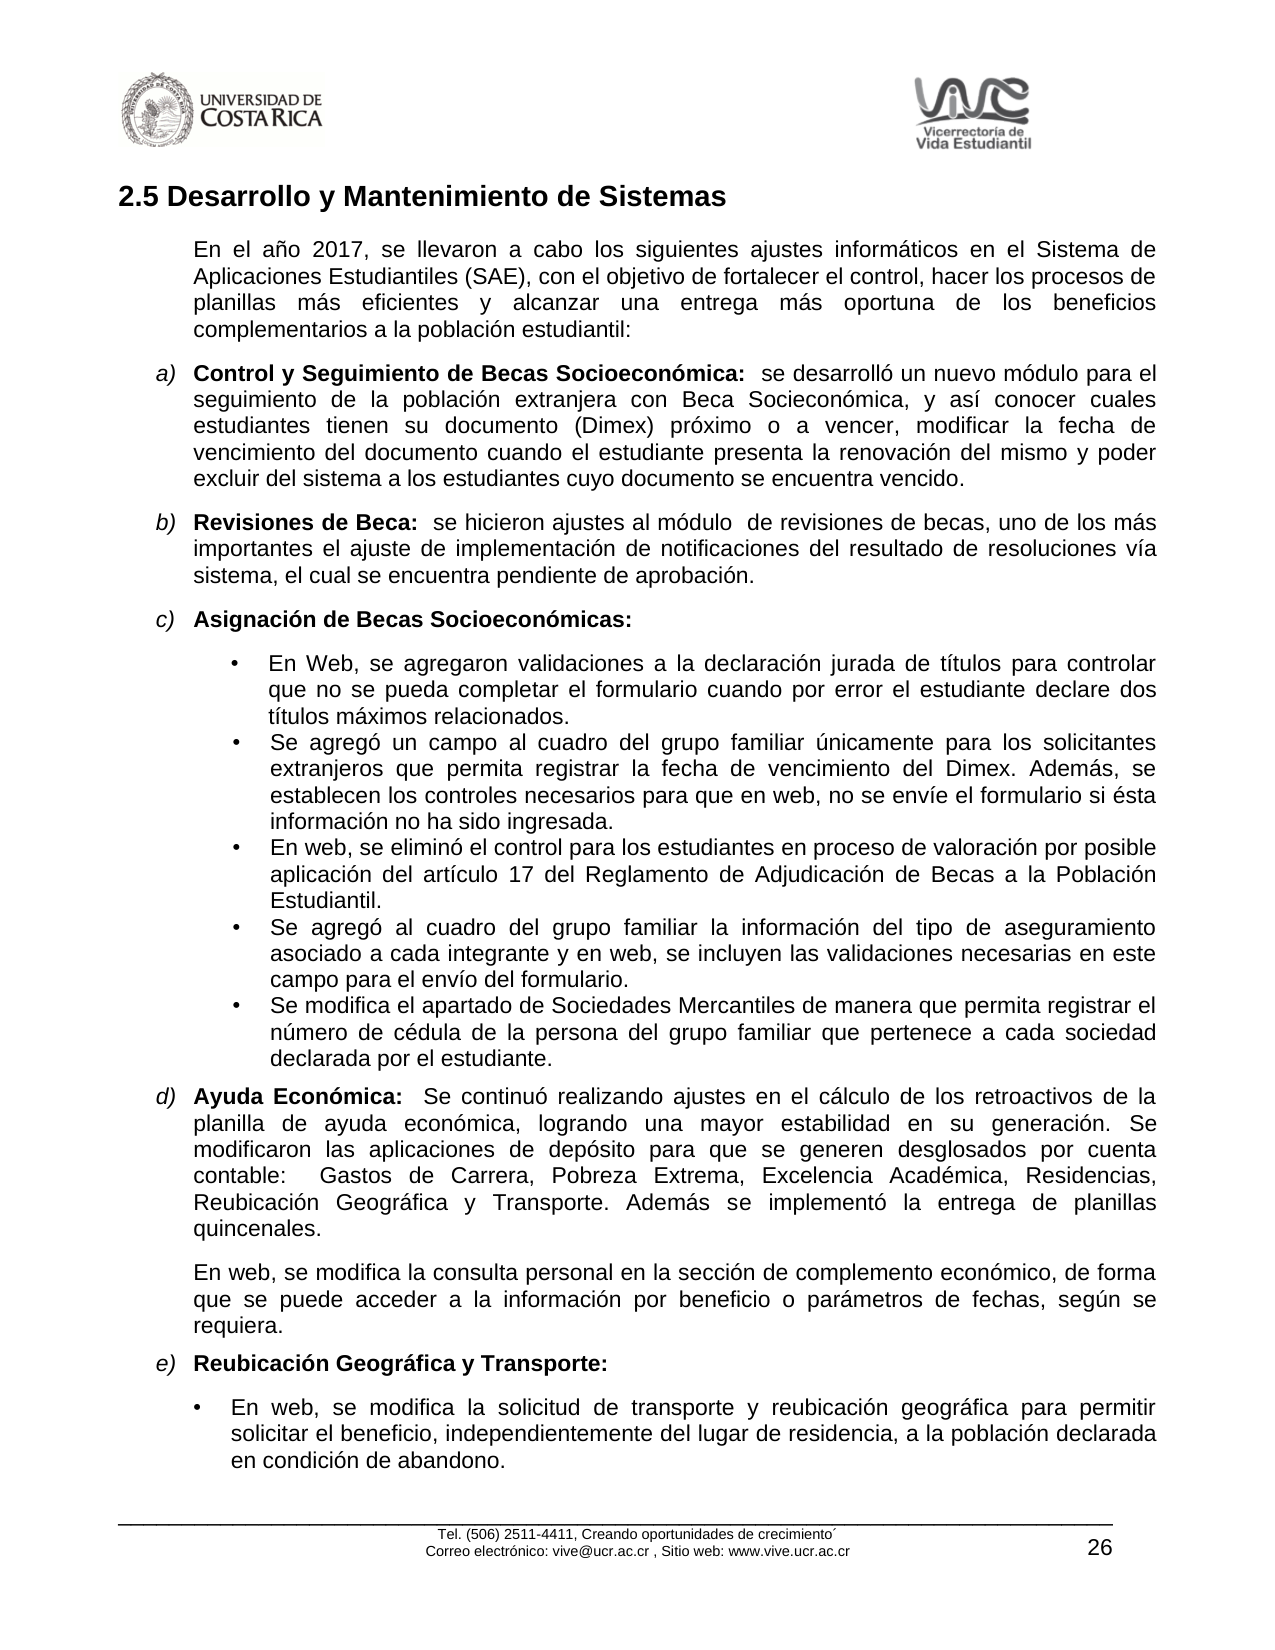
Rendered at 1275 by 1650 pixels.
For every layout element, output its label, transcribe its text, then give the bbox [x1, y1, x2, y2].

list Se modifica el apartado de Sociedades Mercantiles de manera que permita registrar el número de cédula de la persona del grupo familiar que pertenece a cada sociedad declarada por el estudiante. [232, 992, 1157, 1072]
subtitle 2.5 Desarrollo y Mantenimiento de Sistemas [118, 179, 1157, 213]
list Asignación de Becas Socioeconómicas: [156, 606, 1157, 632]
list Se agregó un campo al cuadro del grupo familiar únicamente para los solicitantes extranjeros que permita registrar la fecha de vencimiento del Dimex. Además, se establecen los controles necesarios para que en web, no se envíe el formulario si ésta información no ha sido ingresada. [232, 729, 1157, 834]
list Se agregó al cuadro del grupo familiar la información del tipo de aseguramiento asociado a cada integrante y en web, se incluyen las validaciones necesarias en este campo para el envío del formulario. [232, 913, 1157, 992]
list Revisiones de Beca: se hicieron ajustes al módulo de revisiones de becas, uno de los más importantes el ajuste de implementación de notificaciones del resultado de resoluciones vía sistema, el cual se encuentra pendiente de aprobación. [156, 509, 1157, 588]
list En web, se modifica la solicitud de transporte y reubicación geográfica para permitir solicitar el beneficio, independientemente del lugar de residencia, a la población declarada en condición de abandono. [193, 1394, 1157, 1473]
list Reubicación Geográfica y Transporte: [156, 1350, 1157, 1376]
list Control y Seguimiento de Becas Socioeconómica: se desarrolló un nuevo módulo para el seguimiento de la población extranjera con Beca Socieconómica, y así conocer cuales estudiantes tienen su documento (Dimex) próximo o a vencer, modificar la fecha de vencimiento del documento cuando el estudiante presenta la renovación del mismo y poder excluir del sistema a los estudiantes cuyo documento se encuentra vencido. [156, 359, 1157, 491]
list En Web, se agregaron validaciones a la declaración jurada de títulos para controlar que no se pueda completar el formulario cuando por error el estudiante declare dos títulos máximos relacionados. [231, 650, 1157, 729]
list En el año 2017, se llevaron a cabo los siguientes ajustes informáticos en el Sistema de Aplicaciones Estudiantiles (SAE), con el objetivo de fortalecer el control, hacer los procesos de planillas más eficientes y alcanzar una entrega más oportuna de los beneficios complementarios a la población estudiantil: [156, 236, 1157, 342]
list En web, se eliminó el control para los estudiantes en proceso de valoración por posible aplicación del artículo 17 del Reglamento de Adjudicación de Becas a la Población Estudiantil. [232, 834, 1157, 913]
list Ayuda Económica: Se continuó realizando ajustes en el cálculo de los retroactivos de la planilla de ayuda económica, logrando una mayor estabilidad en su generación. Se modificaron las aplicaciones de depósito para que se generen desglosados por cuenta contable: Gastos de Carrera, Pobreza Extrema, Excelencia Académica, Residencias, Reubicación Geográfica y Transporte. Además se implementó la entrega de planillas quincenales. [156, 1083, 1157, 1241]
list En web, se modifica la consulta personal en la sección de complemento económico, de forma que se puede acceder a la información por beneficio o parámetros de fechas, según se requiera. [156, 1259, 1157, 1338]
